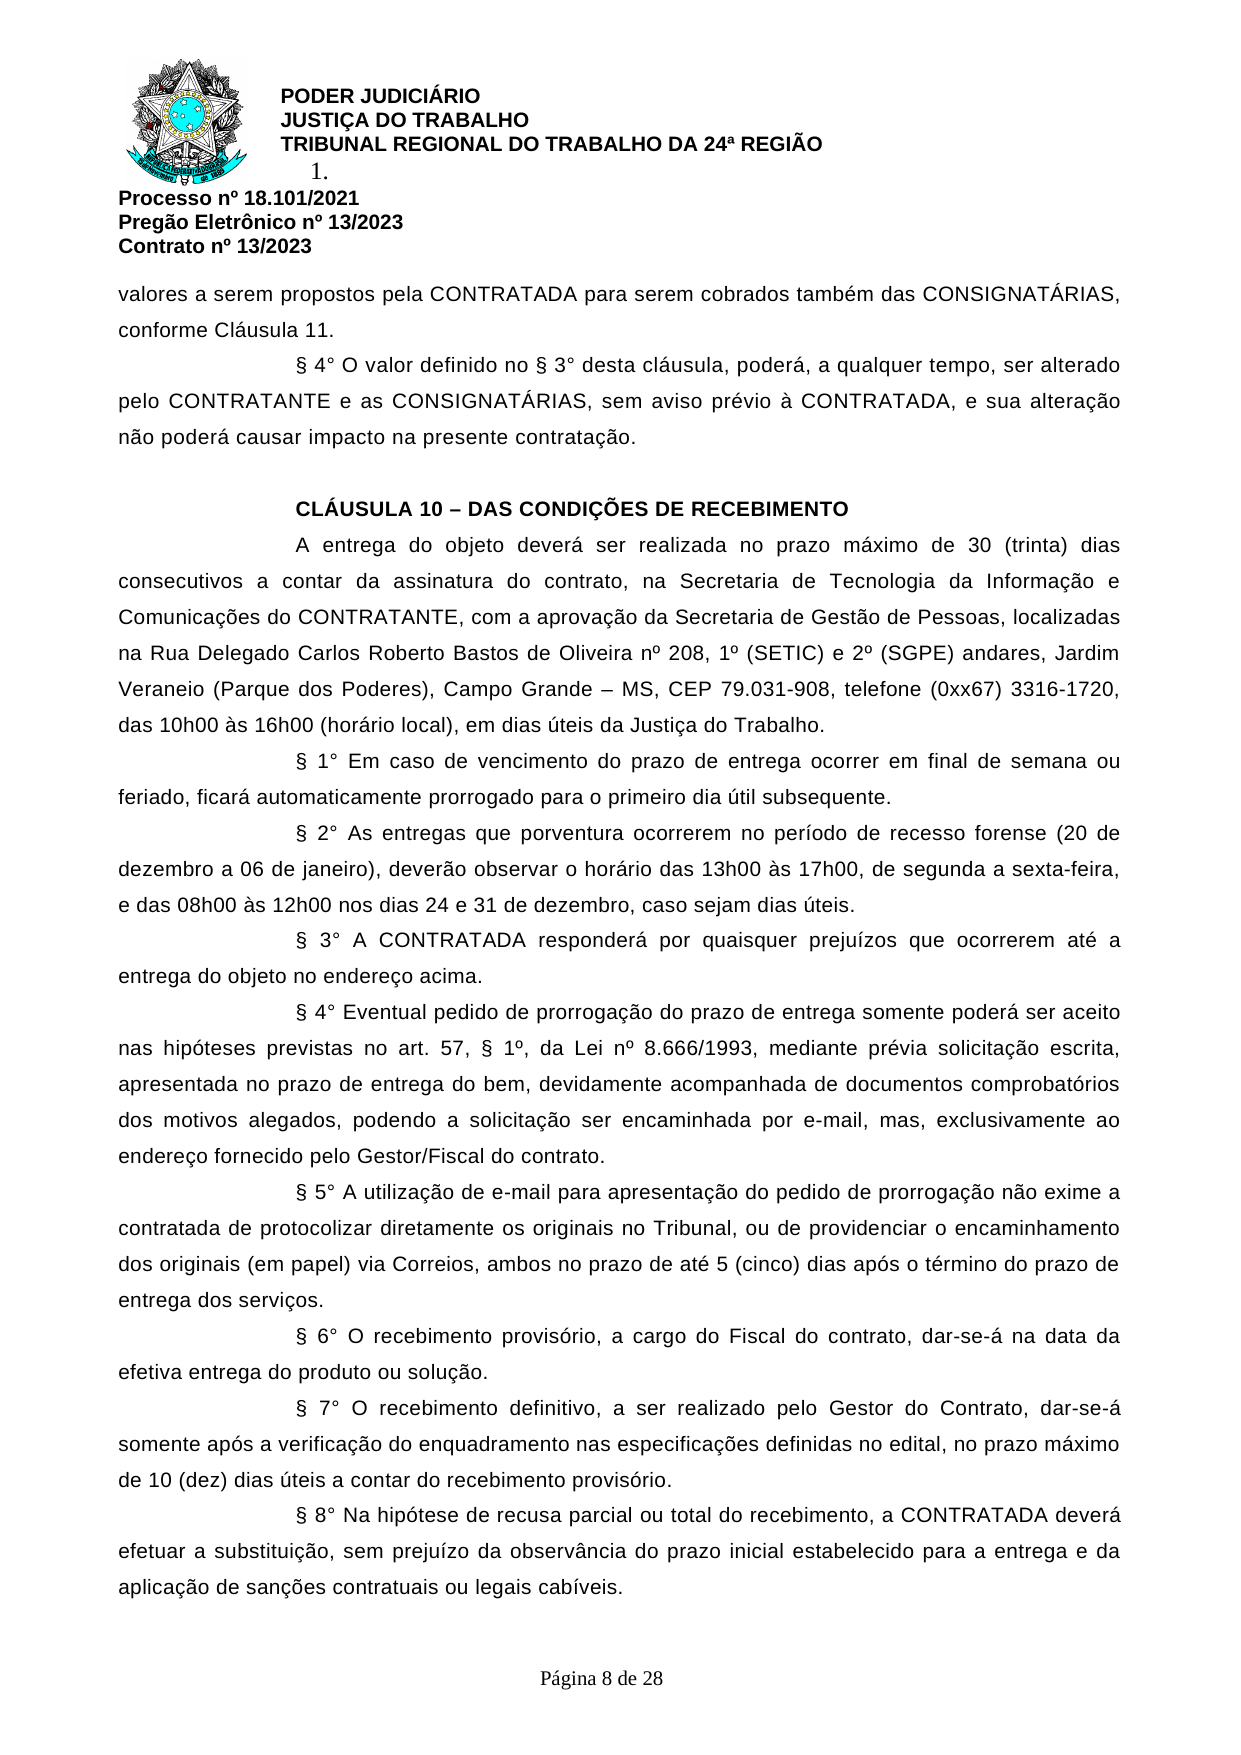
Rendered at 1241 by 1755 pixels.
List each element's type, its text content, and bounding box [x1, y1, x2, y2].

text § 8° Na hipótese de recusa parcial ou total do recebimento, a CONTRATADA deverá efetuar a substituição, sem prejuízo da observância do prazo inicial estabelecido para a entrega e da aplicação de sanções contratuais ou legais cabíveis. [118, 1503, 1122, 1599]
text § 7° O recebimento definitivo, a ser realizado pelo Gestor do Contrato, dar-se-á somente após a verificação do enquadramento nas especificações definidas no edital, no prazo máximo de 10 (dez) dias úteis a contar do recebimento provisório. [118, 1396, 1122, 1491]
text § 4° O valor definido no § 3° desta cláusula, poderá, a qualquer tempo, ser alterado pelo CONTRATANTE e as CONSIGNATÁRIAS, sem aviso prévio à CONTRATADA, e sua alteração não poderá causar impacto na presente contratação. [118, 353, 1122, 449]
text § 4° Eventual pedido de prorrogação do prazo de entrega somente poderá ser aceito nas hipóteses previstas no art. 57, § 1º, da Lei nº 8.666/1993, mediante prévia solicitação escrita, apresentada no prazo de entrega do bem, devidamente acompanhada de documentos comprobatórios dos motivos alegados, podendo a solicitação ser encaminhada por e-mail, mas, exclusivamente ao endereço fornecido pelo Gestor/Fiscal do contrato. [118, 1000, 1122, 1168]
text § 3° A CONTRATADA responderá por quaisquer prejuízos que ocorrerem até a entrega do objeto no endereço acima. [118, 928, 1122, 988]
text valores a serem propostos pela CONTRATADA para serem cobrados também das CONSIGNATÁRIAS, conforme Cláusula 11. [118, 281, 1122, 341]
text § 1° Em caso de vencimento do prazo de entrega ocorrer em final de semana ou feriado, ficará automaticamente prorrogado para o primeiro dia útil subsequente. [118, 749, 1122, 808]
text A entrega do objeto deverá ser realizada no prazo máximo de 30 (trinta) dias consecutivos a contar da assinatura do contrato, na Secretaria de Tecnologia da Informação e Comunicações do CONTRATANTE, com a aprovação da Secretaria de Gestão de Pessoas, localizadas na Rua Delegado Carlos Roberto Bastos de Oliveira nº 208, 1º (SETIC) e 2º (SGPE) andares, Jardim Veraneio (Parque dos Poderes), Campo Grande – MS, CEP 79.031-908, telefone (0xx67) 3316-1720, das 10h00 às 16h00 (horário local), em dias úteis da Justiça do Trabalho. [118, 533, 1122, 737]
text § 2° As entregas que porventura ocorrerem no período de recesso forense (20 de dezembro a 06 de janeiro), deverão observar o horário das 13h00 às 17h00, de segunda a sexta-feira, e das 08h00 às 12h00 nos dias 24 e 31 de dezembro, caso sejam dias úteis. [118, 821, 1122, 916]
text § 6° O recebimento provisório, a cargo do Fiscal do contrato, dar-se-á na data da efetiva entrega do produto ou solução. [118, 1324, 1122, 1383]
text CLÁUSULA 10 – DAS CONDIÇÕES DE RECEBIMENTO [118, 497, 1122, 521]
text § 5° A utilização de e-mail para apresentação do pedido de prorrogação não exime a contratada de protocolizar diretamente os originais no Tribunal, ou de providenciar o encaminhamento dos originais (em papel) via Correios, ambos no prazo de até 5 (cinco) dias após o término do prazo de entrega dos serviços. [118, 1180, 1122, 1312]
